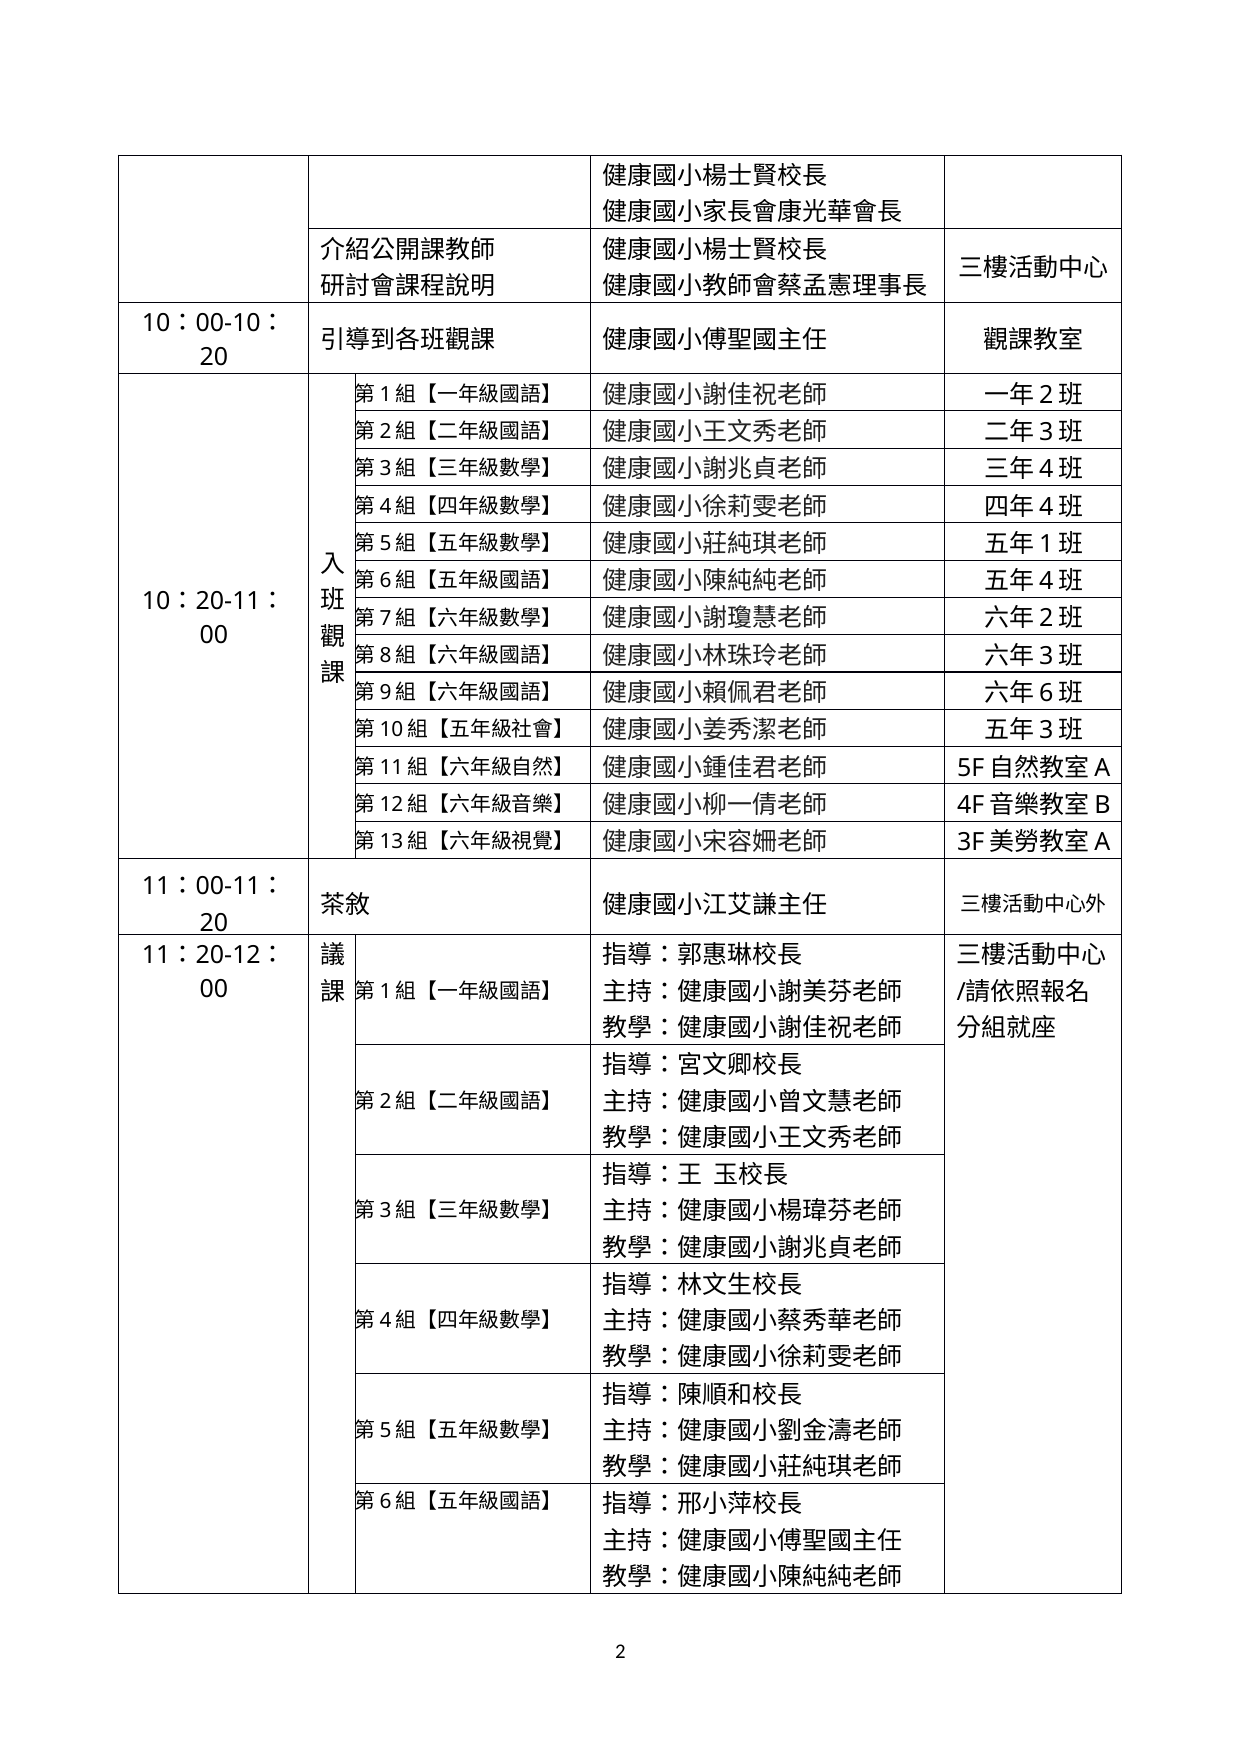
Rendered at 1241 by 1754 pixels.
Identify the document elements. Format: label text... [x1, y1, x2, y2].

table_cell 健康國小宋容姍老師 [591, 822, 944, 858]
table_cell 六年3班 [945, 635, 1121, 671]
table_cell 第3組【三年級數學】 [356, 449, 590, 485]
table_cell 六年2班 [945, 598, 1121, 634]
table_cell 指導：邢小萍校長 主持：健康國小傅聖國主任 教學：健康國小陳純純老師 [591, 1484, 944, 1593]
table_cell 健康國小謝兆貞老師 [591, 449, 944, 485]
table_cell 健康國小王文秀老師 [591, 411, 944, 448]
table_cell 健康國小姜秀潔老師 [591, 710, 944, 746]
table_cell 三樓活動中心/請依照報名分組就座 [945, 935, 1121, 1593]
table_cell 10：20-11：00 [119, 374, 308, 858]
table_cell 第4組【四年級數學】 [356, 486, 590, 522]
table_cell 健康國小楊士賢校長 健康國小家長會康光華會長 [591, 156, 944, 228]
table_cell 第12組【六年級音樂】 [356, 784, 590, 821]
table_cell 5F自然教室A [945, 747, 1121, 783]
table_cell 指導：宮文卿校長 主持：健康國小曾文慧老師 教學：健康國小王文秀老師 [591, 1045, 944, 1153]
table_cell 11：20-12：00 [119, 935, 308, 1593]
table_cell 入班觀課 [309, 374, 355, 858]
table_cell 第13組【六年級視覺】 [356, 822, 590, 858]
table_cell 10：00-10：20 [119, 303, 308, 373]
table_cell 指導：郭惠琳校長 主持：健康國小謝美芬老師 教學：健康國小謝佳祝老師 [591, 935, 944, 1044]
table_cell 三樓活動中心外 [945, 859, 1121, 934]
table_cell 第10組【五年級社會】 [356, 710, 590, 746]
table_cell 第11組【六年級自然】 [356, 747, 590, 783]
table_cell 三樓活動中心 [945, 229, 1121, 302]
table_cell 第4組【四年級數學】 [356, 1264, 590, 1373]
table_cell [119, 156, 308, 302]
table_cell 健康國小陳純純老師 [591, 561, 944, 597]
table_cell 健康國小柳一倩老師 [591, 784, 944, 821]
table_cell 第8組【六年級國語】 [356, 635, 590, 671]
table_cell 健康國小謝瓊慧老師 [591, 598, 944, 634]
table_cell 六年6班 [945, 673, 1121, 709]
table_cell 第6組【五年級國語】 [356, 561, 590, 597]
table_cell 觀課教室 [945, 303, 1121, 373]
table_cell 一年2班 [945, 374, 1121, 410]
table_cell 二年3班 [945, 411, 1121, 448]
table_cell 五年1班 [945, 523, 1121, 559]
table_cell 4F音樂教室B [945, 784, 1121, 821]
table_cell 健康國小徐莉雯老師 [591, 486, 944, 522]
table_cell 第3組【三年級數學】 [356, 1155, 590, 1263]
table_cell 議課 [309, 935, 355, 1593]
table_cell 第6組【五年級國語】 [356, 1484, 590, 1593]
table_cell 指導：陳順和校長 主持：健康國小劉金濤老師 教學：健康國小莊純琪老師 [591, 1374, 944, 1483]
table_cell 第5組【五年級數學】 [356, 523, 590, 559]
table_cell 健康國小鍾佳君老師 [591, 747, 944, 783]
table_cell 五年4班 [945, 561, 1121, 597]
table_cell 第2組【二年級國語】 [356, 1045, 590, 1153]
table_cell 健康國小楊士賢校長 健康國小教師會蔡孟憲理事長 [591, 229, 944, 302]
table_cell 健康國小林珠玲老師 [591, 635, 944, 671]
table_cell 11：00-11：20 [119, 859, 308, 934]
table_cell 介紹公開課教師 研討會課程說明 [309, 229, 590, 302]
table_cell 指導：林文生校長 主持：健康國小蔡秀華老師 教學：健康國小徐莉雯老師 [591, 1264, 944, 1373]
table_cell 四年4班 [945, 486, 1121, 522]
table_cell 健康國小賴佩君老師 [591, 673, 944, 709]
table_cell 引導到各班觀課 [309, 303, 590, 373]
table_cell 健康國小謝佳祝老師 [591, 374, 944, 410]
table_cell 第2組【二年級國語】 [356, 411, 590, 448]
table_cell 五年3班 [945, 710, 1121, 746]
table_cell 健康國小莊純琪老師 [591, 523, 944, 559]
table_cell 健康國小傅聖國主任 [591, 303, 944, 373]
table_cell 3F美勞教室A [945, 822, 1121, 858]
table_cell 第1組【一年級國語】 [356, 374, 590, 410]
table_cell 茶敘 [309, 859, 590, 934]
table_cell 第7組【六年級數學】 [356, 598, 590, 634]
table_cell 第5組【五年級數學】 [356, 1374, 590, 1483]
table_cell [945, 156, 1121, 228]
table_cell 三年4班 [945, 449, 1121, 485]
table_cell 指導：王 玉校長 主持：健康國小楊瑋芬老師 教學：健康國小謝兆貞老師 [591, 1155, 944, 1263]
table_cell [309, 156, 590, 228]
table_cell 第9組【六年級國語】 [356, 673, 590, 709]
table_cell 健康國小江艾謙主任 [591, 859, 944, 934]
table_cell 第1組【一年級國語】 [356, 935, 590, 1044]
